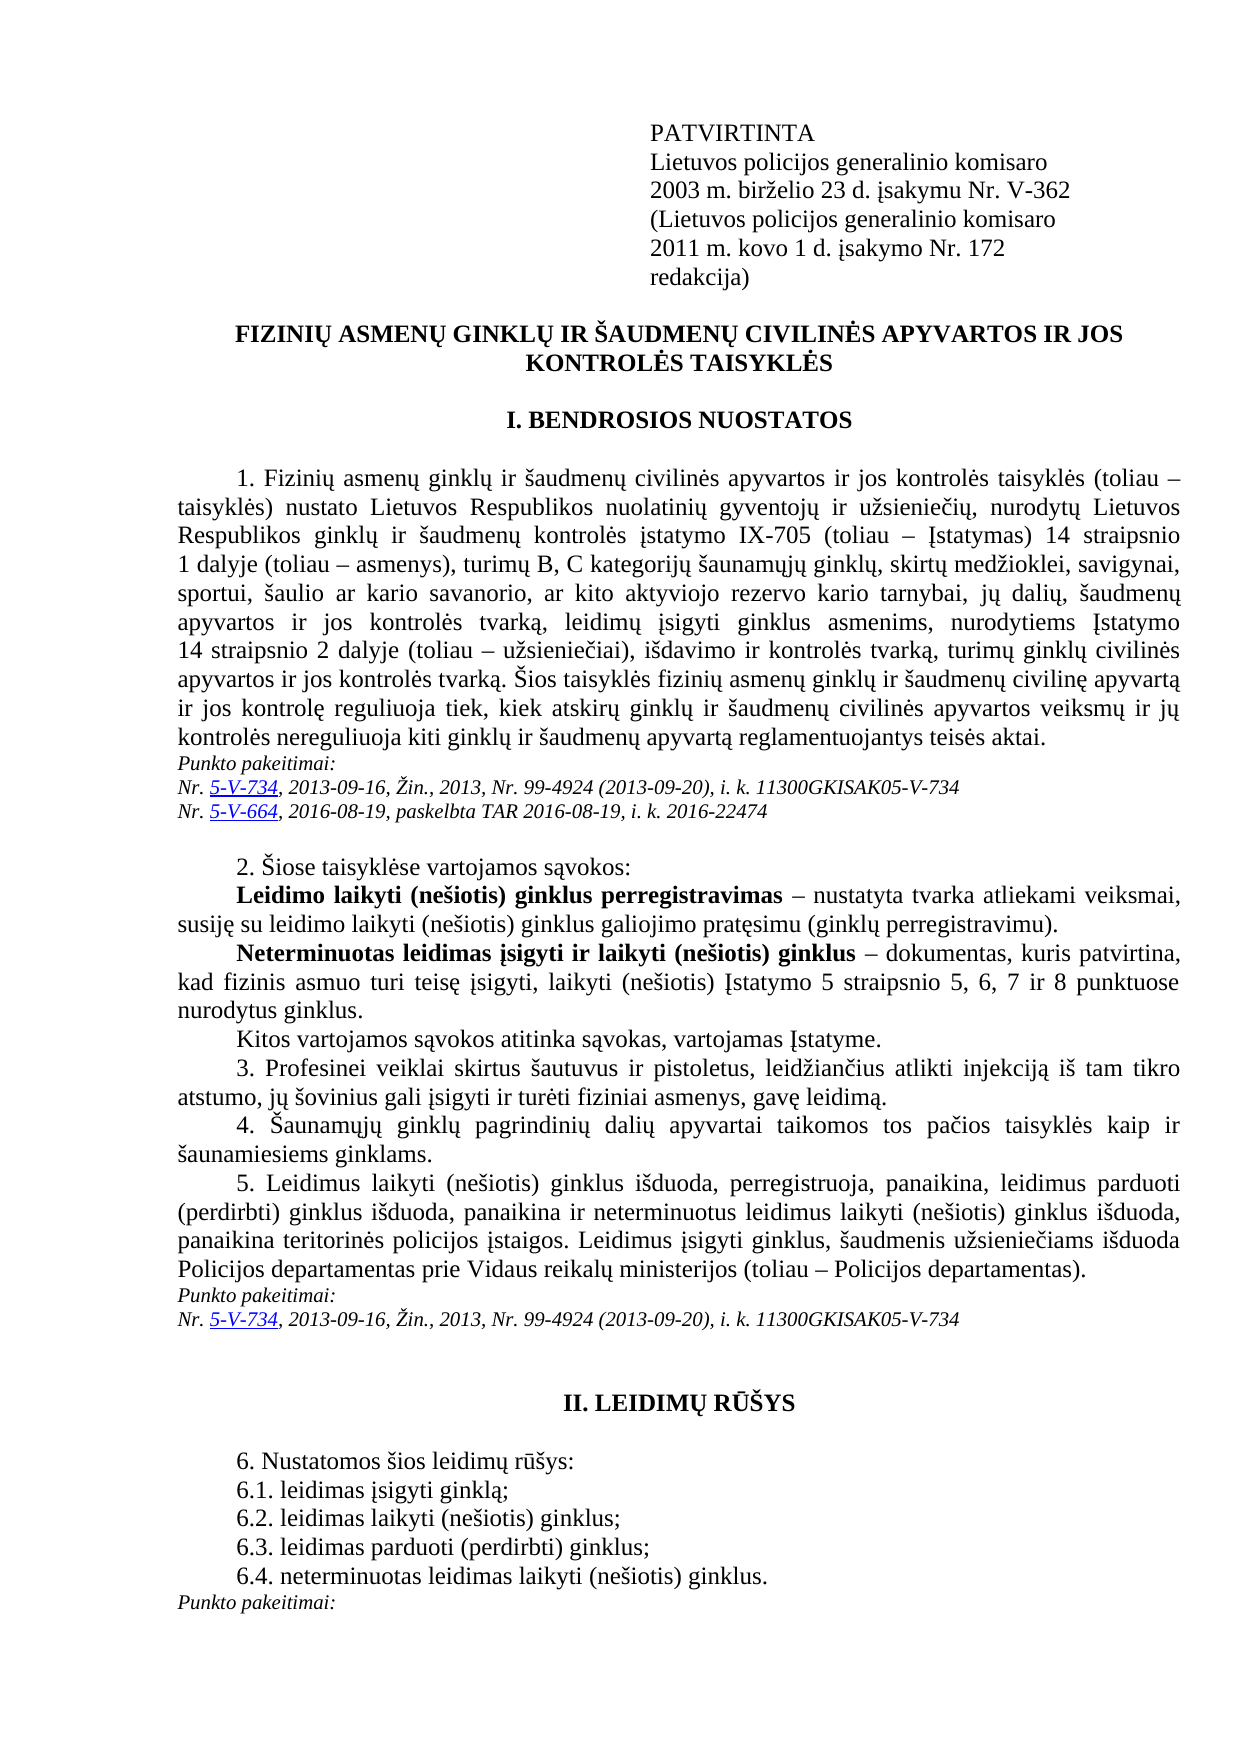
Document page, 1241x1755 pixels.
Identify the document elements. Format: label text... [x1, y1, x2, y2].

text 1. Fizinių asmenų ginklų ir šaudmenų civilinės apyvartos ir jos kontrolės taisyklės (toliau – taisyklės) nustato Lietuvos Respublikos nuolatinių gyventojų ir užsieniečių, nurodytų Lietuvos Respublikos ginklų ir šaudmenų kontrolės įstatymo IX-705 (toliau – Įstatymas) 14 straipsnio 1 dalyje (toliau – asmenys), turimų B, C kategorijų šaunamųjų ginklų, skirtų medžioklei, savigynai, sportui, šaulio ar kario savanorio, ar kito aktyviojo rezervo kario tarnybai, jų dalių, šaudmenų apyvartos ir jos kontrolės tvarką, leidimų įsigyti ginklus asmenims, nurodytiems Įstatymo 14 straipsnio 2 dalyje (toliau – užsieniečiai), išdavimo ir kontrolės tvarką, turimų ginklų civilinės apyvartos ir jos kontrolės tvarką. Šios taisyklės fizinių asmenų ginklų ir šaudmenų civilinę apyvartą ir jos kontrolę reguliuoja tiek, kiek atskirų ginklų ir šaudmenų civilinės apyvartos veiksmų ir jų kontrolės nereguliuoja kiti ginklų ir šaudmenų apyvartą reglamentuojantys teisės aktai. [177, 463, 1181, 751]
text 2011 m. kovo 1 d. įsakymo Nr. 172 [650, 233, 1181, 262]
text 3. Profesinei veiklai skirtus šautuvus ir pistoletus, leidžiančius atlikti injekciją iš tam tikro atstumo, jų šovinius gali įsigyti ir turėti fiziniai asmenys, gavę leidimą. [177, 1053, 1181, 1110]
text I. BENDROSIOS NUOSTATOS [177, 406, 1181, 434]
text Leidimo laikyti (nešiotis) ginklus perregistravimas – nustatyta tvarka atliekami veiksmai, susiję su leidimo laikyti (nešiotis) ginklus galiojimo pratęsimu (ginklų perregistravimu). [177, 880, 1181, 938]
text 2. Šiose taisyklėse vartojamos sąvokos: [177, 852, 1181, 880]
text Nr. 5-V-734, 2013-09-16, Žin., 2013, Nr. 99-4924 (2013-09-20), i. k. 11300GKISAK05-V-734 [177, 1307, 1181, 1331]
text Punkto pakeitimai: [177, 1283, 1181, 1307]
text 2003 m. birželio 23 d. įsakymu Nr. V-362 [650, 176, 1181, 204]
text PATVIRTINTA [650, 118, 1181, 147]
text Punkto pakeitimai: [177, 1590, 1181, 1614]
text 6. Nustatomos šios leidimų rūšys: [177, 1446, 1181, 1475]
text 6.2. leidimas laikyti (nešiotis) ginklus; [177, 1503, 1181, 1532]
text (Lietuvos policijos generalinio komisaro [650, 204, 1181, 233]
text Punkto pakeitimai: [177, 751, 1181, 775]
text FIZINIŲ ASMENŲ GINKLŲ IR ŠAUDMENŲ CIVILINĖS APYVARTOS IR JOS KONTROLĖS TAISYKLĖS [177, 319, 1181, 377]
text 6.1. leidimas įsigyti ginklą; [177, 1475, 1181, 1503]
text redakcija) [650, 262, 1181, 291]
text 6.3. leidimas parduoti (perdirbti) ginklus; [177, 1532, 1181, 1561]
text 6.4. neterminuotas leidimas laikyti (nešiotis) ginklus. [177, 1561, 1181, 1590]
text 5. Leidimus laikyti (nešiotis) ginklus išduoda, perregistruoja, panaikina, leidimus parduoti (perdirbti) ginklus išduoda, panaikina ir neterminuotus leidimus laikyti (nešiotis) ginklus išduoda, panaikina teritorinės policijos įstaigos. Leidimus įsigyti ginklus, šaudmenis užsieniečiams išduoda Policijos departamentas prie Vidaus reikalų ministerijos (toliau – Policijos departamentas). [177, 1168, 1181, 1283]
text Lietuvos policijos generalinio komisaro [650, 147, 1181, 176]
text 4. Šaunamųjų ginklų pagrindinių dalių apyvartai taikomos tos pačios taisyklės kaip ir šaunamiesiems ginklams. [177, 1110, 1181, 1168]
text Nr. 5-V-664, 2016-08-19, paskelbta TAR 2016-08-19, i. k. 2016-22474 [177, 799, 1181, 823]
text II. LEIDIMŲ RŪŠYS [177, 1388, 1181, 1417]
text Nr. 5-V-734, 2013-09-16, Žin., 2013, Nr. 99-4924 (2013-09-20), i. k. 11300GKISAK05-V-734 [177, 775, 1181, 799]
text Kitos vartojamos sąvokos atitinka sąvokas, vartojamas Įstatyme. [177, 1024, 1181, 1053]
text Neterminuotas leidimas įsigyti ir laikyti (nešiotis) ginklus – dokumentas, kuris patvirtina, kad fizinis asmuo turi teisę įsigyti, laikyti (nešiotis) Įstatymo 5 straipsnio 5, 6, 7 ir 8 punktuose nurodytus ginklus. [177, 938, 1181, 1024]
